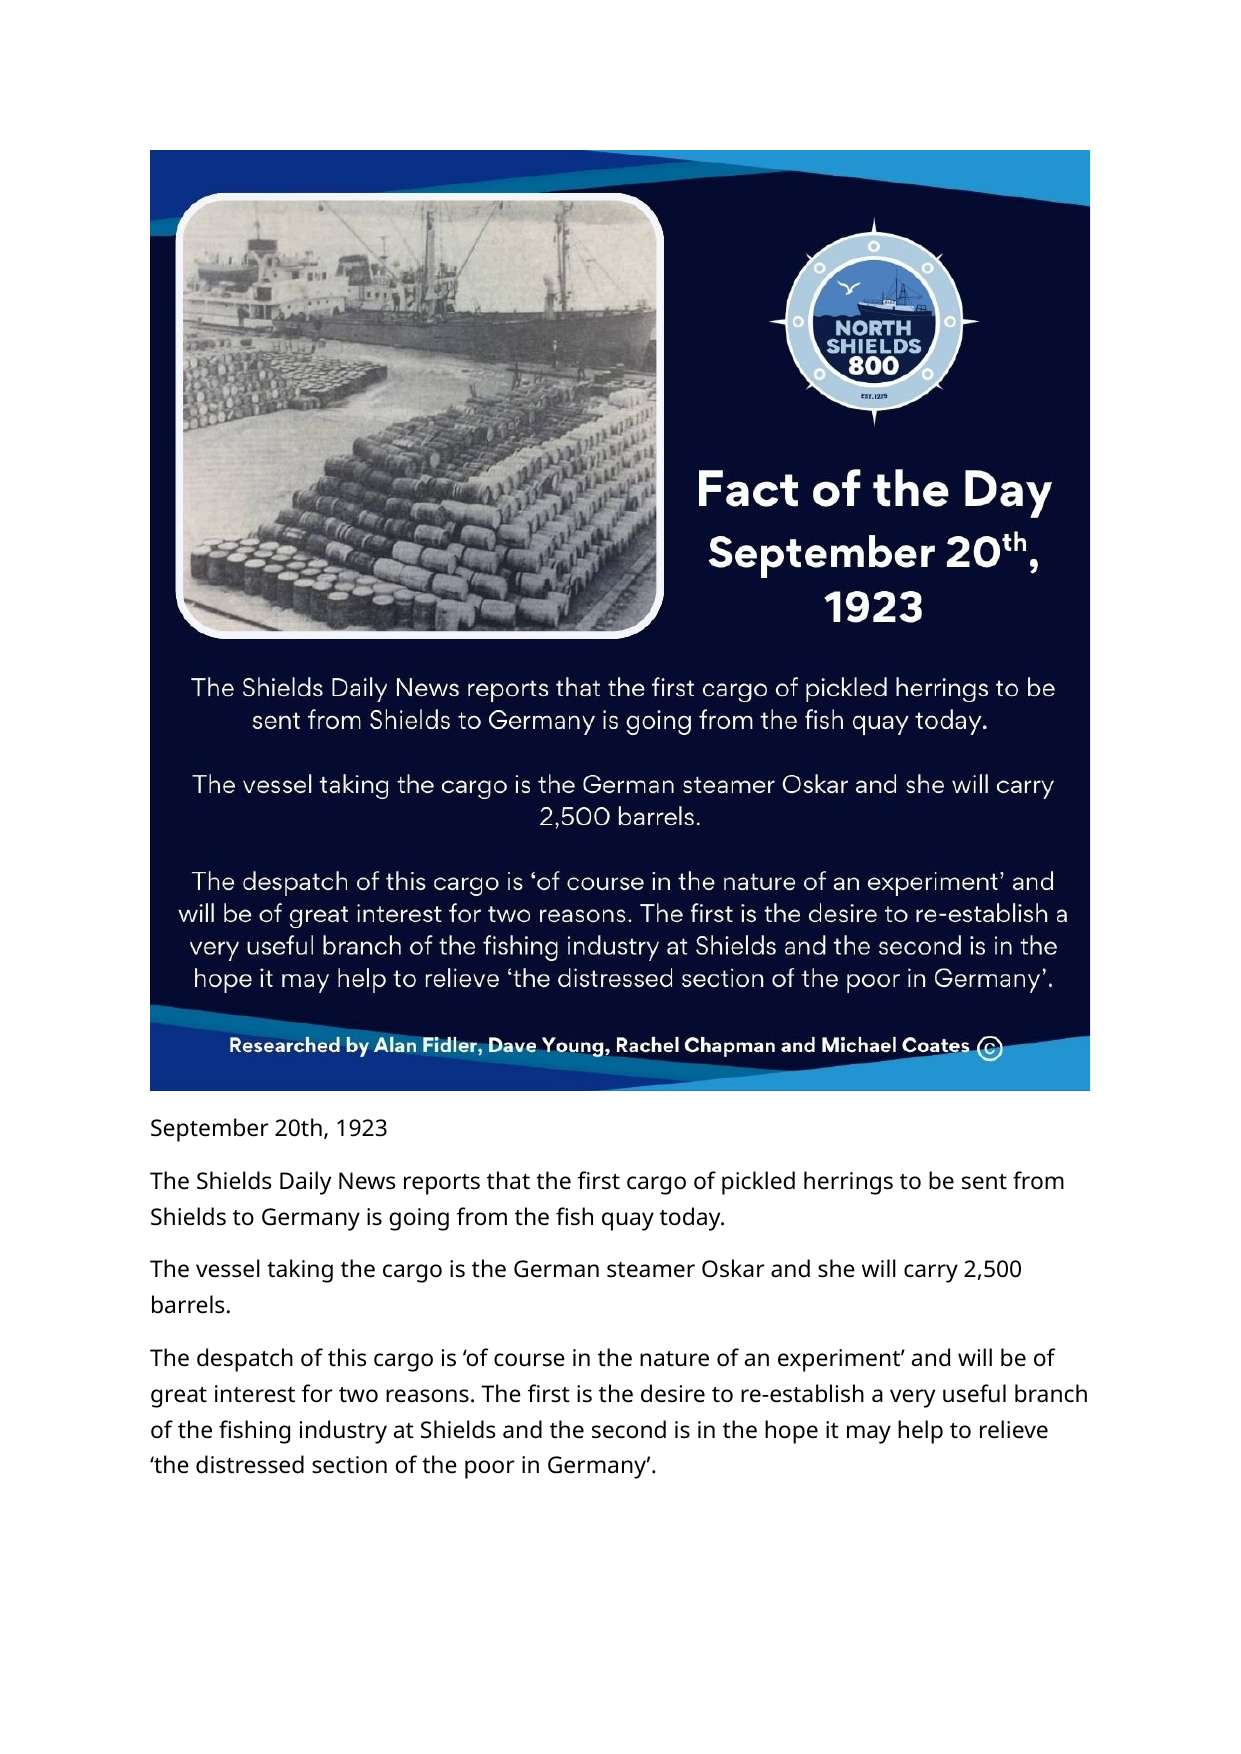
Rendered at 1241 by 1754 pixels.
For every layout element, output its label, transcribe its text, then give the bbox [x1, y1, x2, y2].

text The vessel taking the cargo is the German steamer Oskar and she will carry 2,500 barrels. [150, 1253, 1090, 1320]
text The despatch of this cargo is ‘of course in the nature of an experiment’ and will be of great interest for two reasons. The first is the desire to re-establish a very useful branch of the fishing industry at Shields and the second is in the hope it may help to relieve ‘the distressed section of the poor in Germany’. [150, 1342, 1090, 1481]
text The Shields Daily News reports that the first cargo of pickled herrings to be sent from Shields to Germany is going from the fish quay today. [150, 1164, 1090, 1232]
text September 20th, 1923 [150, 1112, 1090, 1143]
